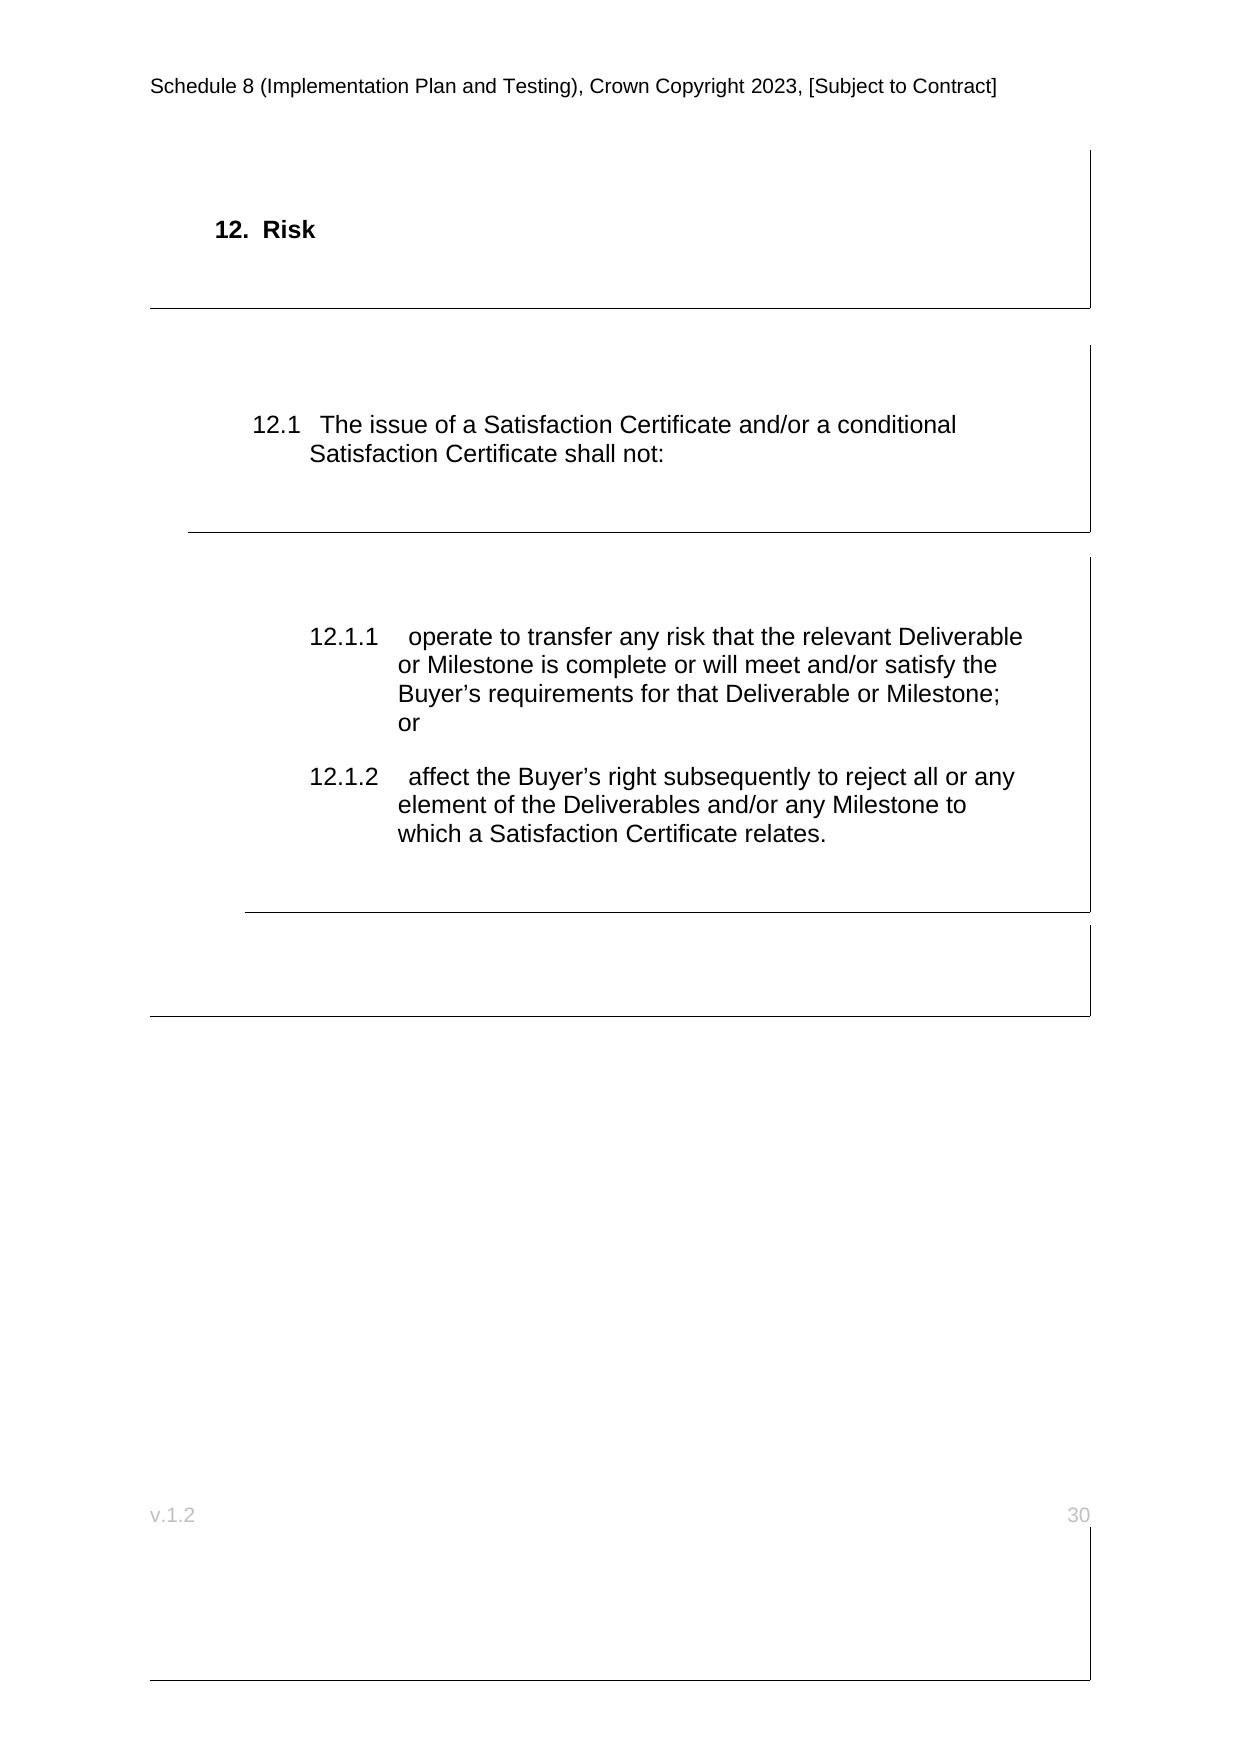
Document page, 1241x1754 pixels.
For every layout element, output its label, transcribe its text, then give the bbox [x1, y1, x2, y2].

list The issue of a Satisfaction Certificate and/or a conditional Satisfaction Certificate shall not: [187, 345, 1090, 532]
list Risk [150, 150, 1090, 308]
list operate to transfer any risk that the relevant Deliverable or Milestone is complete or will meet and/or satisfy the Buyer’s requirements for that Deliverable or Milestone; or [244, 557, 1090, 697]
list affect the Buyer’s right subsequently to reject all or any element of the Deliverables and/or any Milestone to which a Satisfaction Certificate relates. [244, 697, 1090, 912]
